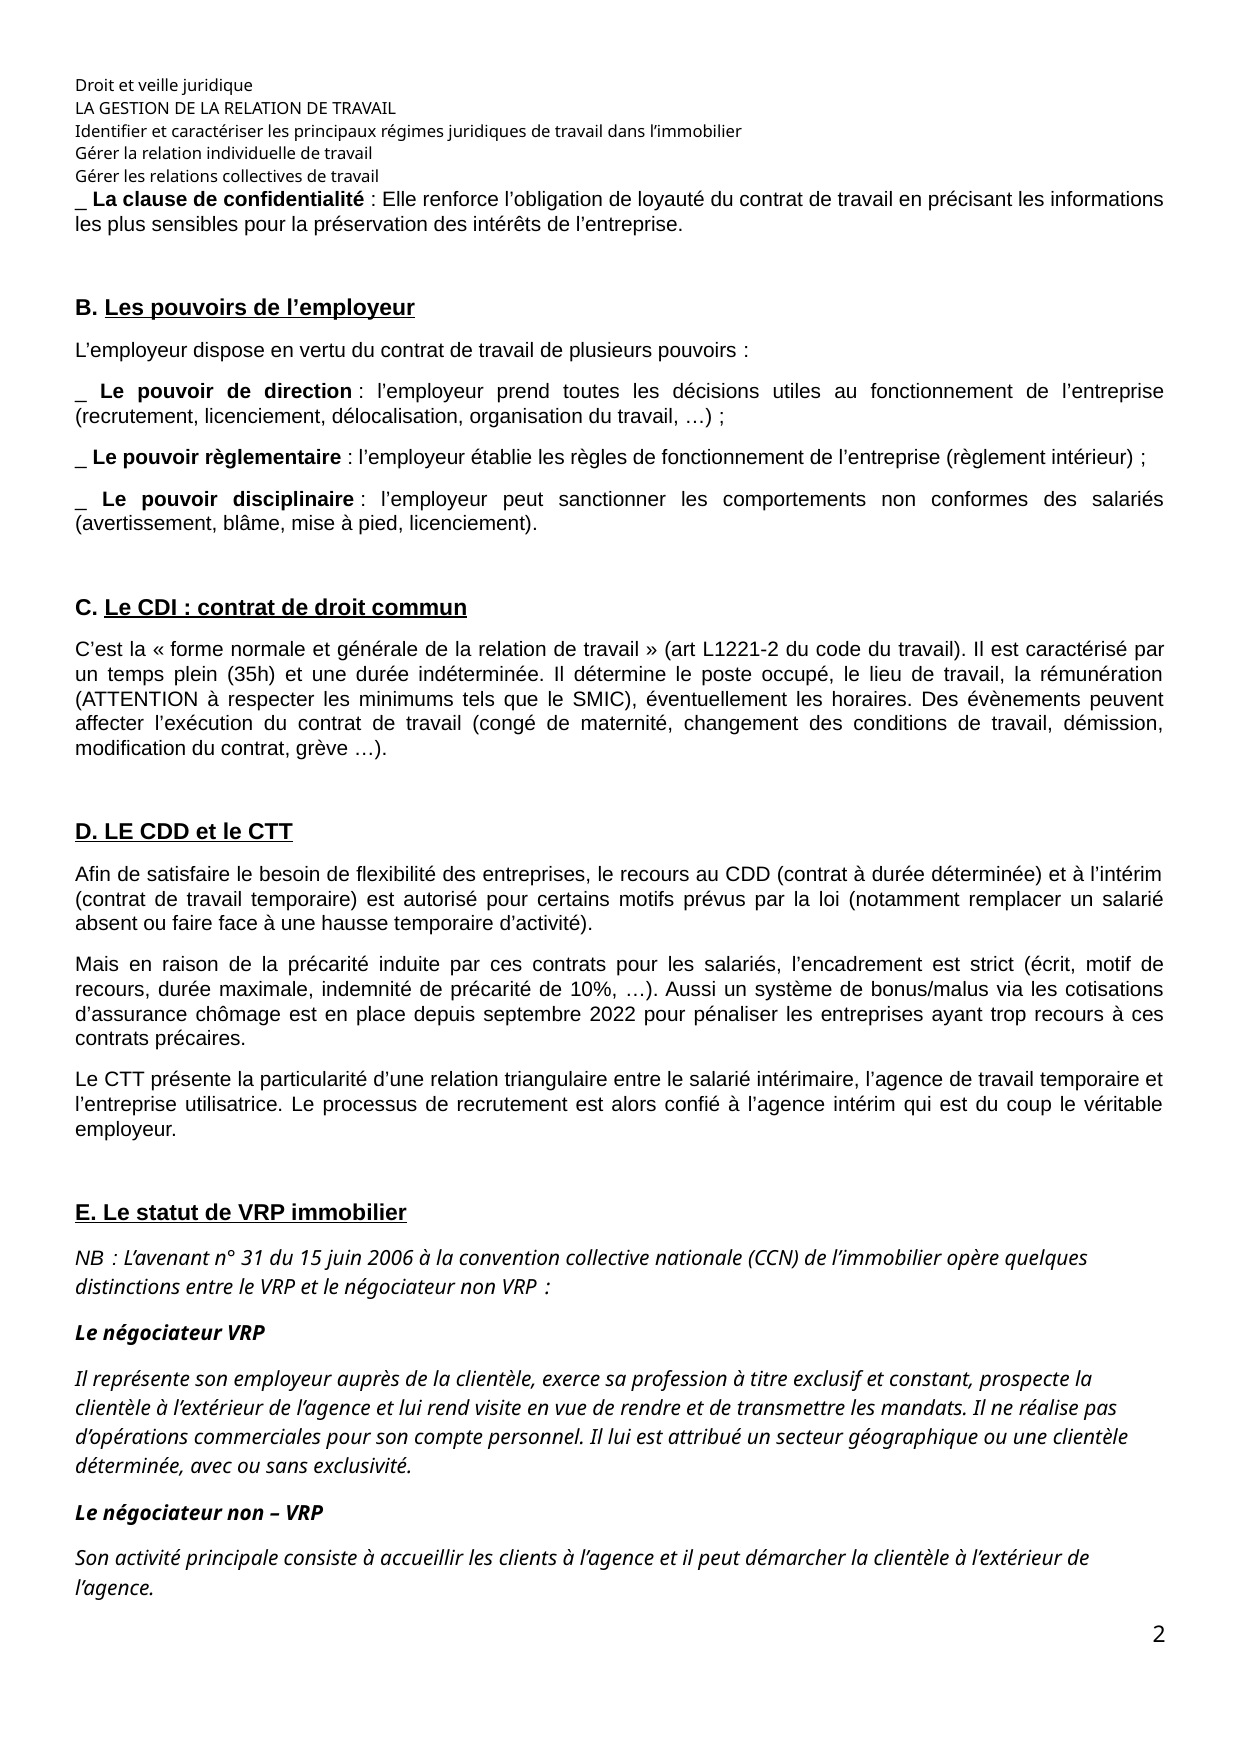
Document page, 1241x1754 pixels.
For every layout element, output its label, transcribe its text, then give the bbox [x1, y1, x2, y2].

text _ Le pouvoir règlementaire : l’employeur établie les règles de fonctionnement de l’entreprise (règlement intérieur) ; [75, 445, 1165, 469]
text C’est la « forme normale et générale de la relation de travail » (art L1221-2 du code du travail). Il est caractérisé par un temps plein (35h) et une durée indéterminée. Il détermine le poste occupé, le lieu de travail, la rémunération (ATTENTION à respecter les minimums tels que le SMIC), éventuellement les horaires. Des évènements peuvent affecter l’exécution du contrat de travail (congé de maternité, changement des conditions de travail, démission, modification du contrat, grève …). [75, 637, 1165, 759]
text L’employeur dispose en vertu du contrat de travail de plusieurs pouvoirs : [75, 338, 1165, 362]
text Le CTT présente la particularité d’une relation triangulaire entre le salarié intérimaire, l’agence de travail temporaire et l’entreprise utilisatrice. Le processus de recrutement est alors confié à l’agence intérim qui est du coup le véritable employeur. [75, 1067, 1165, 1140]
text _ La clause de confidentialité : Elle renforce l’obligation de loyauté du contrat de travail en précisant les informations les plus sensibles pour la préservation des intérêts de l’entreprise. [75, 187, 1165, 236]
text D. LE CDD et le CTT [75, 818, 1165, 844]
text Afin de satisfaire le besoin de flexibilité des entreprises, le recours au CDD (contrat à durée déterminée) et à l’intérim (contrat de travail temporaire) est autorisé pour certains motifs prévus par la loi (notamment remplacer un salarié absent ou faire face à une hausse temporaire d’activité). [75, 862, 1165, 935]
text E. Le statut de VRP immobilier [75, 1199, 1165, 1225]
text _ Le pouvoir de direction : l’employeur prend toutes les décisions utiles au fonctionnement de l’entreprise (recrutement, licenciement, délocalisation, organisation du travail, …) ; [75, 379, 1165, 428]
text Le négociateur non – VRP [75, 1498, 1165, 1526]
text _ Le pouvoir disciplinaire : l’employeur peut sanctionner les comportements non conformes des salariés (avertissement, blâme, mise à pied, licenciement). [75, 486, 1165, 535]
text Il représente son employeur auprès de la clientèle, exerce sa profession à titre exclusif et constant, prospecte la clientèle à l’extérieur de l’agence et lui rend visite en vue de rendre et de transmettre les mandats. Il ne réalise pas d’opérations commerciales pour son compte personnel. Il lui est attribué un secteur géographique ou une clientèle déterminée, avec ou sans exclusivité. [75, 1364, 1165, 1480]
text Mais en raison de la précarité induite par ces contrats pour les salariés, l’encadrement est strict (écrit, motif de recours, durée maximale, indemnité de précarité de 10%, …). Aussi un système de bonus/malus via les cotisations d’assurance chômage est en place depuis septembre 2022 pour pénaliser les entreprises ayant trop recours à ces contrats précaires. [75, 952, 1165, 1050]
text NB : L’avenant n° 31 du 15 juin 2006 à la convention collective nationale (CCN) de l’immobilier opère quelques distinctions entre le VRP et le négociateur non VRP : [75, 1243, 1165, 1300]
text B. Les pouvoirs de l’employeur [75, 294, 1165, 321]
text Le négociateur VRP [75, 1318, 1165, 1346]
text Son activité principale consiste à accueillir les clients à l’agence et il peut démarcher la clientèle à l’extérieur de l’agence. [75, 1543, 1165, 1601]
text C. Le CDI : contrat de droit commun [75, 593, 1165, 620]
